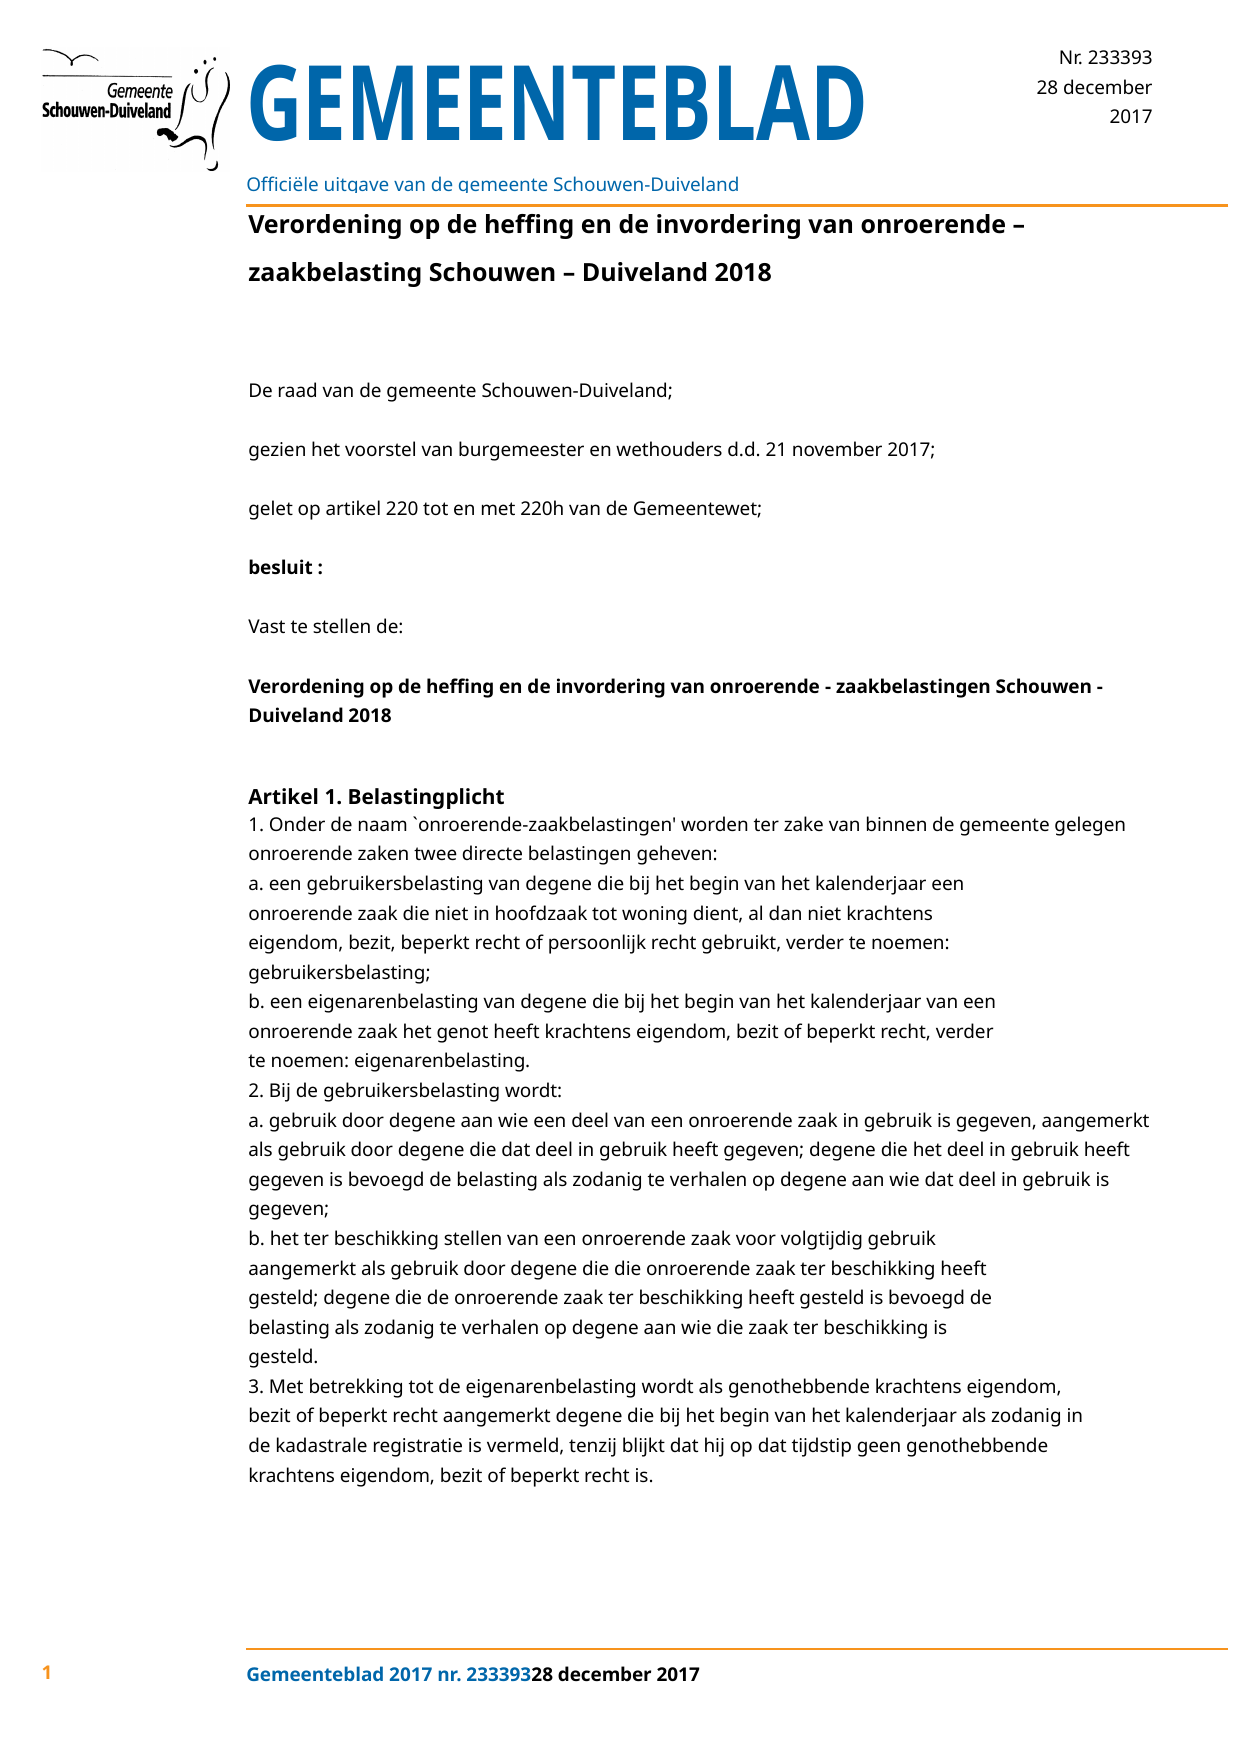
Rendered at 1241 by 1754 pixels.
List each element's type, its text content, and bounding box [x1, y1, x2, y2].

text gesteld. [248, 1343, 1152, 1369]
text b. het ter beschikking stellen van een onroerende zaak voor volgtijdig gebruik [248, 1225, 1152, 1251]
text gezien het voorstel van burgemeester en wethouders d.d. 21 november 2017; [248, 436, 1152, 462]
text Vast te stellen de: [248, 614, 1152, 639]
text de kadastrale registratie is vermeld, tenzij blijkt dat hij op dat tijdstip geen genothebbende [248, 1432, 1152, 1458]
text Artikel 1. Belastingplicht [248, 782, 1152, 811]
text Verordening op de heffing en de invordering van onroerende - zaakbelastingen Schouwen - Duiveland 2018 [248, 673, 1152, 728]
text besluit : [248, 554, 1152, 580]
text 2. Bij de gebruikersbelasting wordt: [248, 1077, 1152, 1103]
text a. een gebruikersbelasting van degene die bij het begin van het kalenderjaar een [248, 870, 1152, 896]
text krachtens eigendom, bezit of beperkt recht is. [248, 1462, 1152, 1487]
text b. een eigenarenbelasting van degene die bij het begin van het kalenderjaar van een [248, 988, 1152, 1014]
text gesteld; degene die de onroerende zaak ter beschikking heeft gesteld is bevoegd de [248, 1284, 1152, 1310]
text gebruikersbelasting; [248, 959, 1152, 984]
text onroerende zaak het genot heeft krachtens eigendom, bezit of beperkt recht, verder [248, 1018, 1152, 1044]
text Verordening op de heffing en de invordering van onroerende – zaakbelasting Schouwen – Duiveland 2018 [248, 207, 1152, 288]
text a. gebruik door degene aan wie een deel van een onroerende zaak in gebruik is gegeven, aangemerkt als gebruik door degene die dat deel in gebruik heeft gegeven; degene die het deel in gebruik heeft gegeven is bevoegd de belasting als zodanig te verhalen op degene aan wie dat deel in gebruik is gegeven; [248, 1107, 1152, 1221]
text gelet op artikel 220 tot en met 220h van de Gemeentewet; [248, 495, 1152, 521]
text onroerende zaak die niet in hoofdzaak tot woning dient, al dan niet krachtens [248, 900, 1152, 925]
text De raad van de gemeente Schouwen-Duiveland; [248, 377, 1152, 403]
text belasting als zodanig te verhalen op degene aan wie die zaak ter beschikking is [248, 1314, 1152, 1339]
text bezit of beperkt recht aangemerkt degene die bij het begin van het kalenderjaar als zodanig in [248, 1403, 1152, 1428]
text aangemerkt als gebruik door degene die die onroerende zaak ter beschikking heeft [248, 1255, 1152, 1280]
text te noemen: eigenarenbelasting. [248, 1048, 1152, 1073]
text 3. Met betrekking tot de eigenarenbelasting wordt als genothebbende krachtens eigendom, [248, 1373, 1152, 1399]
text eigendom, bezit, beperkt recht of persoonlijk recht gebruikt, verder te noemen: [248, 929, 1152, 955]
text 1. Onder de naam `onroerende-zaakbelastingen' worden ter zake van binnen de gemeente gelegen onroerende zaken twee directe belastingen geheven: [248, 811, 1152, 866]
picture [41, 47, 231, 172]
